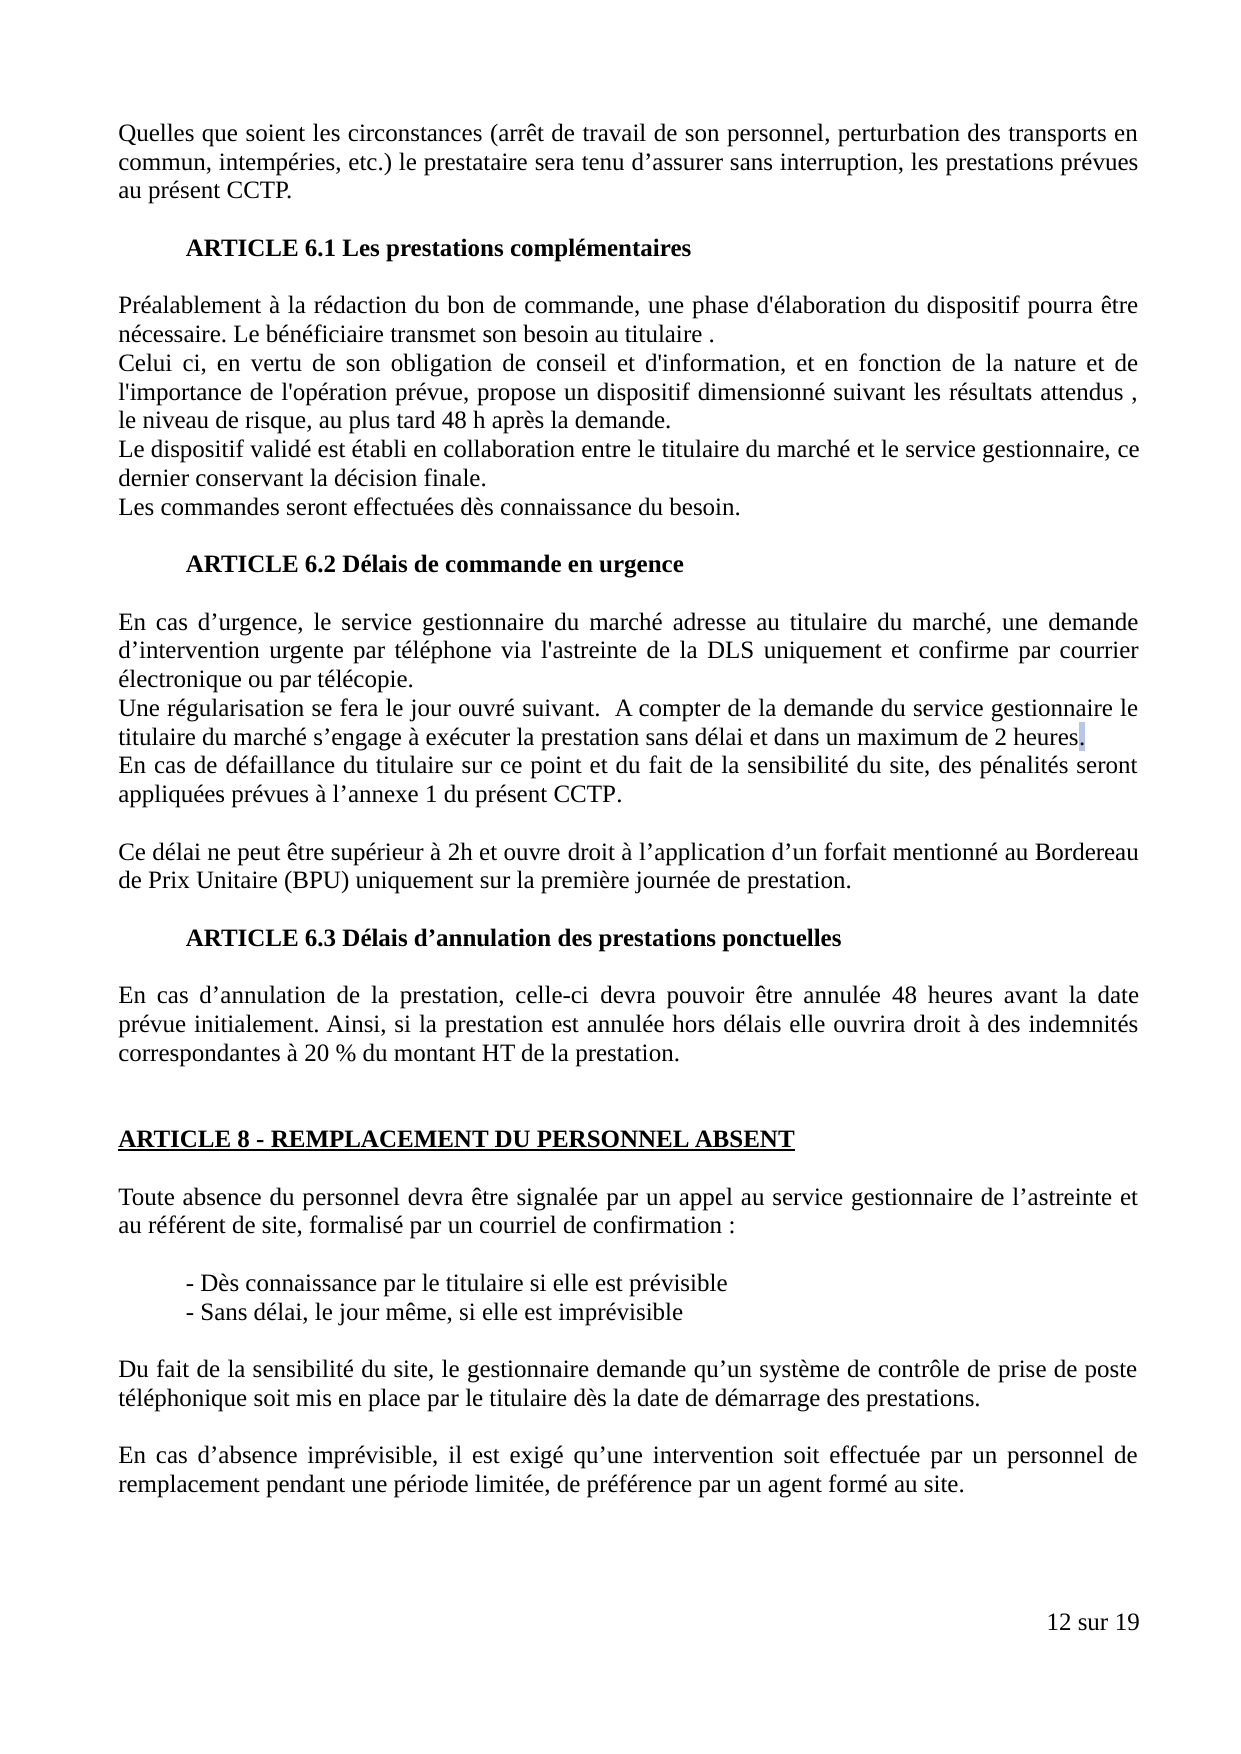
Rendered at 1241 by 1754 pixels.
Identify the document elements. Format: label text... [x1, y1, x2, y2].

text ARTICLE 6.3 Délais d’annulation des prestations ponctuelles [118, 923, 1139, 952]
text En cas d’absence imprévisible, il est exigé qu’une intervention soit effectuée par un personnel de remplacement pendant une période limitée, de préférence par un agent formé au site. [118, 1441, 1139, 1498]
text Les commandes seront effectuées dès connaissance du besoin. [118, 492, 1139, 521]
text Ce délai ne peut être supérieur à 2h et ouvre droit à l’application d’un forfait mentionné au Bordereau de Prix Unitaire (BPU) uniquement sur la première journée de prestation. [118, 837, 1139, 894]
text En cas d’annulation de la prestation, celle-ci devra pouvoir être annulée 48 heures avant la date prévue initialement. Ainsi, si la prestation est annulée hors délais elle ouvrira droit à des indemnités correspondantes à 20 % du montant HT de la prestation. [118, 981, 1139, 1067]
text Du fait de la sensibilité du site, le gestionnaire demande qu’un système de contrôle de prise de poste téléphonique soit mis en place par le titulaire dès la date de démarrage des prestations. [118, 1354, 1139, 1412]
text En cas d’urgence, le service gestionnaire du marché adresse au titulaire du marché, une demande d’intervention urgente par téléphone via l'astreinte de la DLS uniquement et confirme par courrier électronique ou par télécopie. [118, 607, 1139, 693]
text ARTICLE 6.2 Délais de commande en urgence [118, 549, 1139, 578]
text Celui ci, en vertu de son obligation de conseil et d'information, et en fonction de la nature et de l'importance de l'opération prévue, propose un dispositif dimensionné suivant les résultats attendus , le niveau de risque, au plus tard 48 h après la demande. [118, 348, 1139, 434]
text Le dispositif validé est établi en collaboration entre le titulaire du marché et le service gestionnaire, ce dernier conservant la décision finale. [118, 434, 1139, 492]
text En cas de défaillance du titulaire sur ce point et du fait de la sensibilité du site, des pénalités seront appliquées prévues à l’annexe 1 du présent CCTP. [118, 751, 1139, 808]
text Préalablement à la rédaction du bon de commande, une phase d'élaboration du dispositif pourra être nécessaire. Le bénéficiaire transmet son besoin au titulaire . [118, 291, 1139, 348]
text Toute absence du personnel devra être signalée par un appel au service gestionnaire de l’astreinte et au référent de site, formalisé par un courriel de confirmation : [118, 1182, 1139, 1239]
text Une régularisation se fera le jour ouvré suivant. A compter de la demande du service gestionnaire le titulaire du marché s’engage à exécuter la prestation sans délai et dans un maximum de 2 heures. [118, 693, 1139, 751]
text ARTICLE 6.1 Les prestations complémentaires [118, 233, 1139, 262]
text - Dès connaissance par le titulaire si elle est prévisible [186, 1268, 1139, 1297]
text - Sans délai, le jour même, si elle est imprévisible [186, 1297, 1139, 1326]
text Quelles que soient les circonstances (arrêt de travail de son personnel, perturbation des transports en commun, intempéries, etc.) le prestataire sera tenu d’assurer sans interruption, les prestations prévues au présent CCTP. [118, 118, 1139, 204]
text ARTICLE 8 - REMPLACEMENT DU PERSONNEL ABSENT [118, 1124, 1139, 1153]
